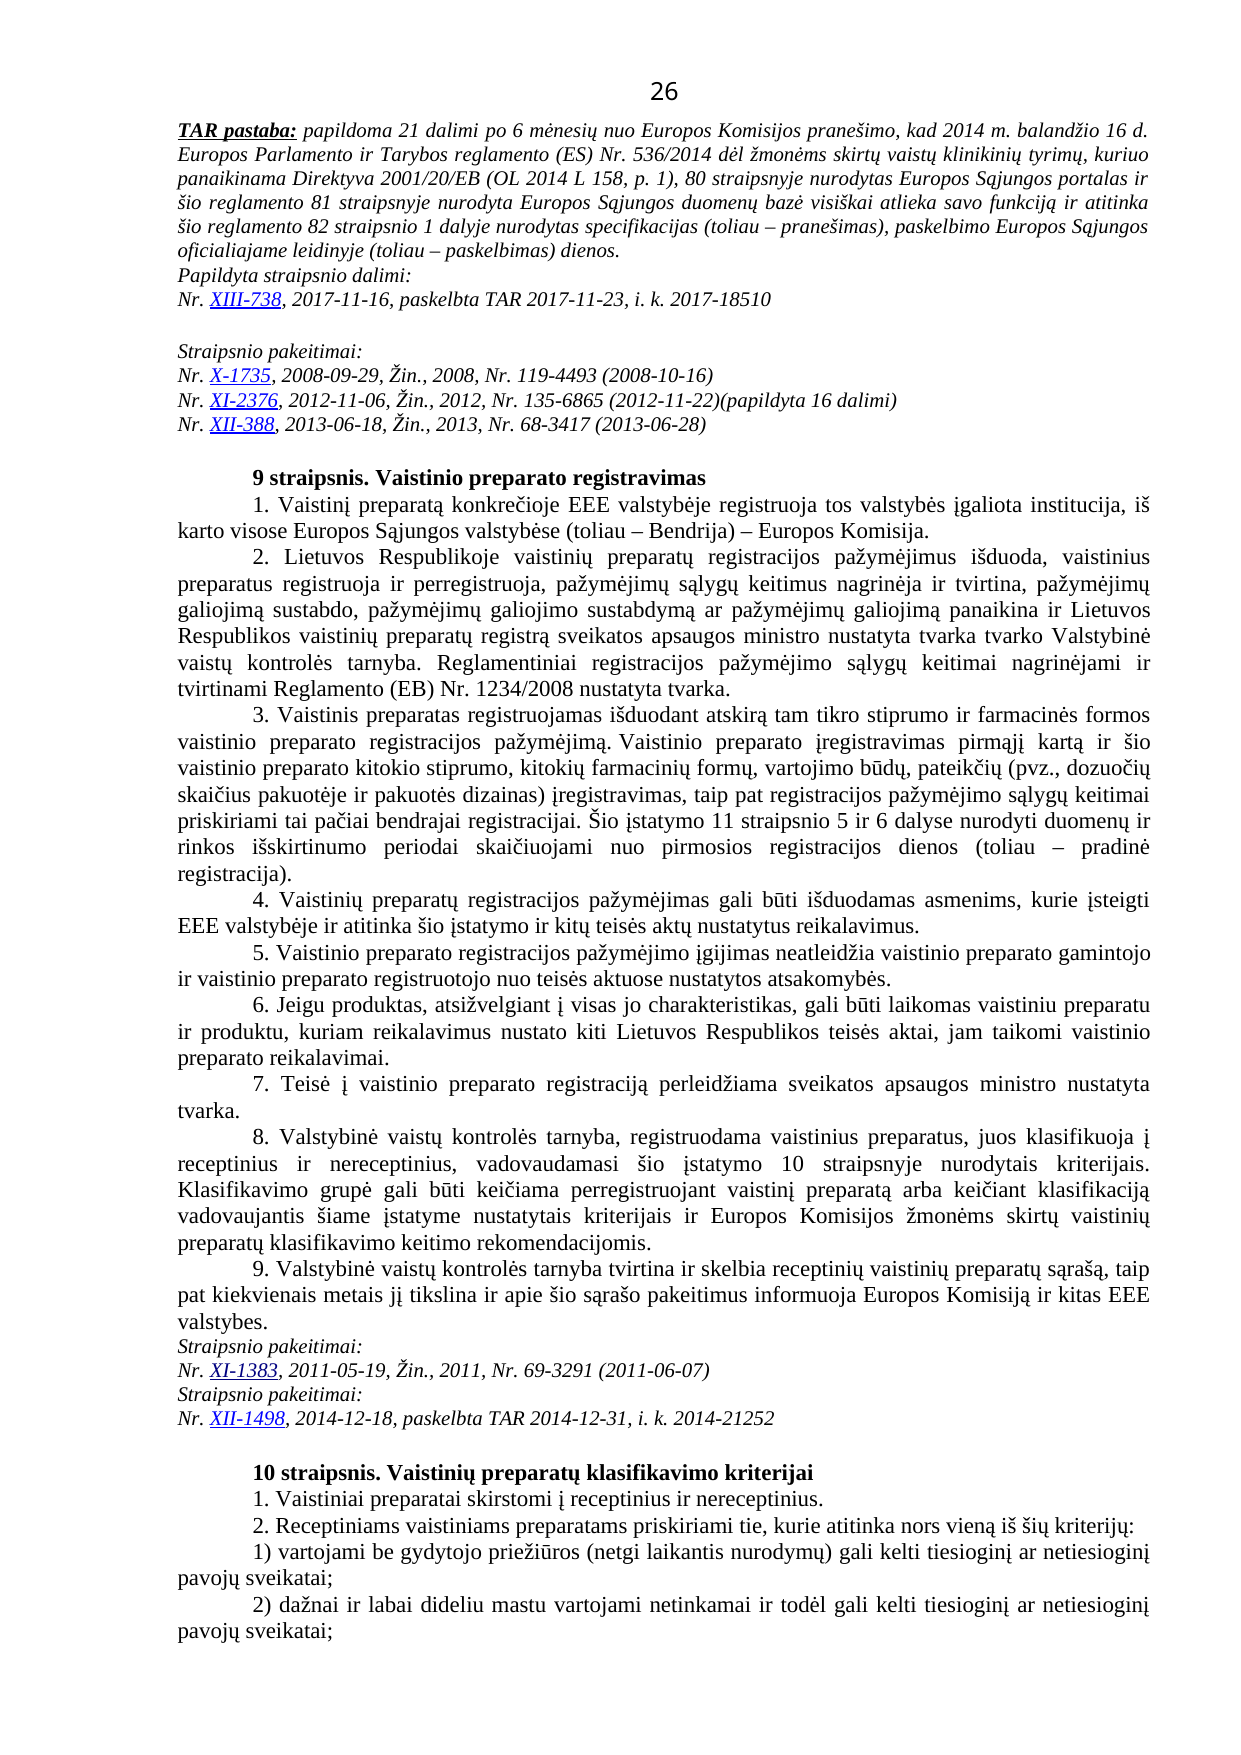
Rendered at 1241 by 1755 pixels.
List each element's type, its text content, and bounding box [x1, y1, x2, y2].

text 9 straipsnis. Vaistinio preparato registravimas [177, 464, 1152, 491]
text Nr. X-1735, 2008-09-29, Žin., 2008, Nr. 119-4493 (2008-10-16) [177, 363, 1152, 387]
text 7. Teisė į vaistinio preparato registraciją perleidžiama sveikatos apsaugos ministro nustatyta tvarka. [177, 1071, 1152, 1123]
text 8. Valstybinė vaistų kontrolės tarnyba, registruodama vaistinius preparatus, juos klasifikuoja į receptinius ir nereceptinius, vadovaudamasi šio įstatymo 10 straipsnyje nurodytais kriterijais. Klasifikavimo grupė gali būti keičiama perregistruojant vaistinį preparatą arba keičiant klasifikaciją vadovaujantis šiame įstatyme nustatytais kriterijais ir Europos Komisijos žmonėms skirtų vaistinių preparatų klasifikavimo keitimo rekomendacijomis. [177, 1123, 1152, 1255]
text Straipsnio pakeitimai: [177, 1334, 1152, 1358]
text 4. Vaistinių preparatų registracijos pažymėjimas gali būti išduodamas asmenims, kurie įsteigti EEE valstybėje ir atitinka šio įstatymo ir kitų teisės aktų nustatytus reikalavimus. [177, 886, 1152, 939]
text 1. Vaistiniai preparatai skirstomi į receptinius ir nereceptinius. [177, 1485, 1152, 1512]
text 6. Jeigu produktas, atsižvelgiant į visas jo charakteristikas, gali būti laikomas vaistiniu preparatu ir produktu, kuriam reikalavimus nustato kiti Lietuvos Respublikos teisės aktai, jam taikomi vaistinio preparato reikalavimai. [177, 991, 1152, 1071]
text 10 straipsnis. Vaistinių preparatų klasifikavimo kriterijai [177, 1459, 1152, 1485]
text Straipsnio pakeitimai: [177, 339, 1152, 363]
text 1) vartojami be gydytojo priežiūros (netgi laikantis nurodymų) gali kelti tiesioginį ar netiesioginį pavojų sveikatai; [177, 1538, 1152, 1591]
text Nr. XIII-738, 2017-11-16, paskelbta TAR 2017-11-23, i. k. 2017-18510 [177, 287, 1152, 311]
text Papildyta straipsnio dalimi: [177, 262, 1152, 287]
text 9. Valstybinė vaistų kontrolės tarnyba tvirtina ir skelbia receptinių vaistinių preparatų sąrašą, taip pat kiekvienais metais jį tikslina ir apie šio sąrašo pakeitimus informuoja Europos Komisiją ir kitas EEE valstybes. [177, 1255, 1152, 1334]
text TAR pastaba: papildoma 21 dalimi po 6 mėnesių nuo Europos Komisijos pranešimo, kad 2014 m. balandžio 16 d. Europos Parlamento ir Tarybos reglamento (ES) Nr. 536/2014 dėl žmonėms skirtų vaistų klinikinių tyrimų, kuriuo panaikinama Direktyva 2001/20/EB (OL 2014 L 158, p. 1), 80 straipsnyje nurodytas Europos Sąjungos portalas ir šio reglamento 81 straipsnyje nurodyta Europos Sąjungos duomenų bazė visiškai atlieka savo funkciją ir atitinka šio reglamento 82 straipsnio 1 dalyje nurodytas specifikacijas (toliau – pranešimas), paskelbimo Europos Sąjungos oficialiajame leidinyje (toliau – paskelbimas) dienos. [177, 118, 1152, 262]
text 2. Receptiniams vaistiniams preparatams priskiriami tie, kurie atitinka nors vieną iš šių kriterijų: [177, 1512, 1152, 1538]
text Nr. XI-1383, 2011-05-19, Žin., 2011, Nr. 69-3291 (2011-06-07) [177, 1358, 1152, 1382]
text 1. Vaistinį preparatą konkrečioje EEE valstybėje registruoja tos valstybės įgaliota institucija, iš karto visose Europos Sąjungos valstybėse (toliau – Bendrija) – Europos Komisija. [177, 491, 1152, 543]
text 5. Vaistinio preparato registracijos pažymėjimo įgijimas neatleidžia vaistinio preparato gamintojo ir vaistinio preparato registruotojo nuo teisės aktuose nustatytos atsakomybės. [177, 939, 1152, 991]
text 2. Lietuvos Respublikoje vaistinių preparatų registracijos pažymėjimus išduoda, vaistinius preparatus registruoja ir perregistruoja, pažymėjimų sąlygų keitimus nagrinėja ir tvirtina, pažymėjimų galiojimą sustabdo, pažymėjimų galiojimo sustabdymą ar pažymėjimų galiojimą panaikina ir Lietuvos Respublikos vaistinių preparatų registrą sveikatos apsaugos ministro nustatyta tvarka tvarko Valstybinė vaistų kontrolės tarnyba. Reglamentiniai registracijos pažymėjimo sąlygų keitimai nagrinėjami ir tvirtinami Reglamento (EB) Nr. 1234/2008 nustatyta tvarka. [177, 543, 1152, 702]
text 3. Vaistinis preparatas registruojamas išduodant atskirą tam tikro stiprumo ir farmacinės formos vaistinio preparato registracijos pažymėjimą. Vaistinio preparato įregistravimas pirmąjį kartą ir šio vaistinio preparato kitokio stiprumo, kitokių farmacinių formų, vartojimo būdų, pateikčių (pvz., dozuočių skaičius pakuotėje ir pakuotės dizainas) įregistravimas, taip pat registracijos pažymėjimo sąlygų keitimai priskiriami tai pačiai bendrajai registracijai. Šio įstatymo 11 straipsnio 5 ir 6 dalyse nurodyti duomenų ir rinkos išskirtinumo periodai skaičiuojami nuo pirmosios registracijos dienos (toliau – pradinė registracija). [177, 702, 1152, 886]
text Nr. XII-1498, 2014-12-18, paskelbta TAR 2014-12-31, i. k. 2014-21252 [177, 1406, 1152, 1430]
text Nr. XII-388, 2013-06-18, Žin., 2013, Nr. 68-3417 (2013-06-28) [177, 412, 1152, 436]
text Nr. XI-2376, 2012-11-06, Žin., 2012, Nr. 135-6865 (2012-11-22)(papildyta 16 dalimi) [177, 387, 1152, 412]
text 2) dažnai ir labai dideliu mastu vartojami netinkamai ir todėl gali kelti tiesioginį ar netiesioginį pavojų sveikatai; [177, 1591, 1152, 1643]
text Straipsnio pakeitimai: [177, 1382, 1152, 1406]
